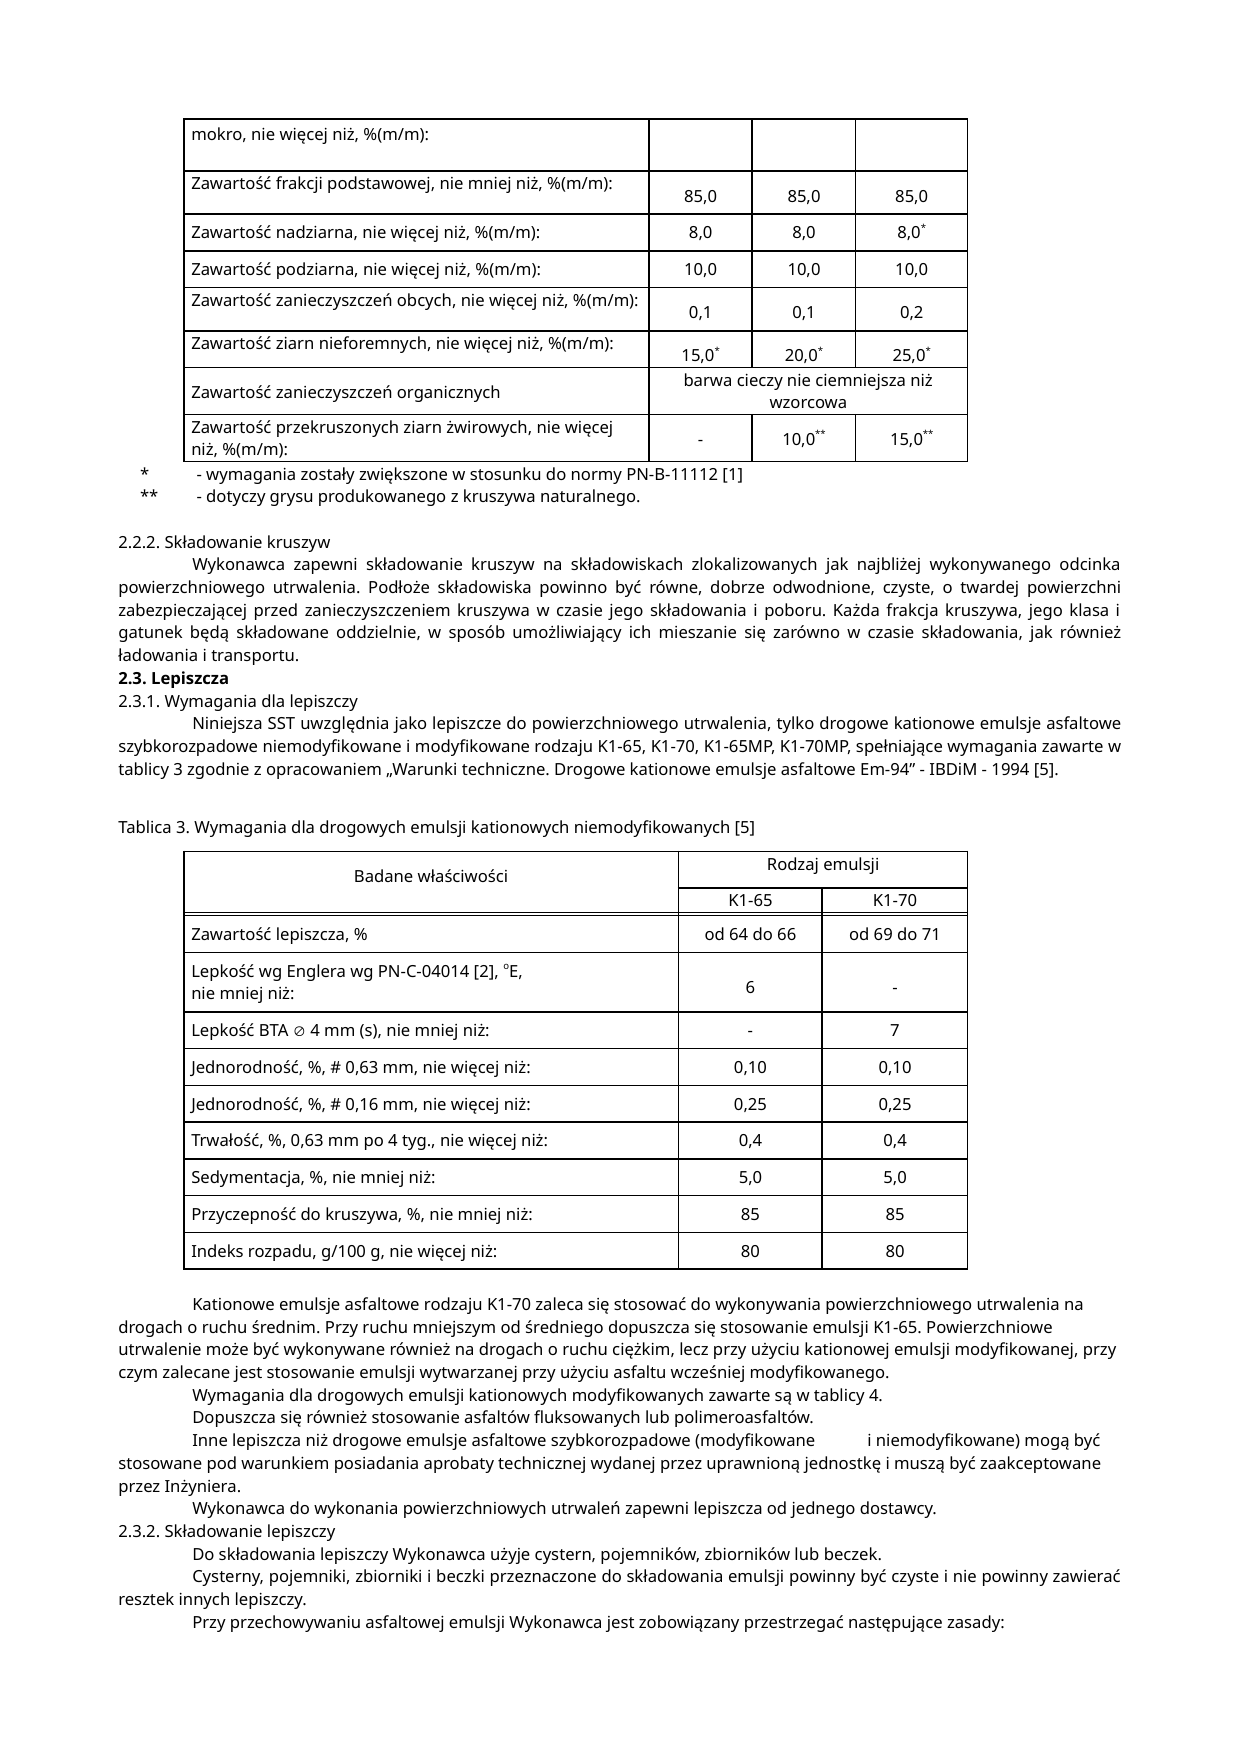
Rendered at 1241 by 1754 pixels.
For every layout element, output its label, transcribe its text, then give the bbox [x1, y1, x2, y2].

table_cell 0,10 [679, 1049, 821, 1084]
table_cell K1-70 [823, 889, 967, 912]
table_cell Jednorodność, %, # 0,63 mm, nie więcej niż: [185, 1049, 678, 1084]
text 2.3.2. Składowanie lepiszczy [118, 1520, 1122, 1542]
text Cysterny, pojemniki, zbiorniki i beczki przeznaczone do składowania emulsji powinny być czyste i nie powinny zawierać resztek innych lepiszczy. [118, 1565, 1122, 1611]
table_cell od 69 do 71 [823, 916, 967, 951]
table_cell 85,0 [753, 172, 855, 213]
table_cell Indeks rozpadu, g/100 g, nie więcej niż: [185, 1233, 678, 1268]
table_cell Przyczepność do kruszywa, %, nie mniej niż: [185, 1196, 678, 1232]
table_cell 0,2 [856, 288, 967, 330]
text Wykonawca zapewni składowanie kruszyw na składowiskach zlokalizowanych jak najbliżej wykonywanego odcinka powierzchniowego utrwalenia. Podłoże składowiska powinno być równe, dobrze odwodnione, czyste, o twardej powierzchni zabezpieczającej przed zanieczyszczeniem kruszywa w czasie jego składowania i poboru. Każda frakcja kruszywa, jego klasa i gatunek będą składowane oddzielnie, w sposób umożliwiający ich mieszanie się zarówno w czasie składowania, jak również ładowania i transportu. [118, 553, 1122, 667]
table_cell 0,4 [823, 1123, 967, 1158]
table_cell 15,0** [856, 415, 967, 461]
table_cell 15,0* [650, 332, 751, 367]
table_cell 80 [679, 1233, 821, 1268]
table_cell 85,0 [650, 172, 751, 213]
text Tablica 3. Wymagania dla drogowych emulsji kationowych niemodyfikowanych [5] [118, 815, 1122, 838]
table_cell Lepkość wg Englera wg PN-C-04014 [2], oE, nie mniej niż: [185, 953, 678, 1011]
table_cell 5,0 [679, 1160, 821, 1195]
table_header Rodzaj emulsji [679, 852, 967, 887]
table_cell 10,0** [753, 415, 855, 461]
table_cell Trwałość, %, 0,63 mm po 4 tyg., nie więcej niż: [185, 1123, 678, 1158]
table_cell 8,0 [753, 215, 855, 250]
text 2.2.2. Składowanie kruszyw [118, 530, 1122, 553]
table_cell 25,0* [856, 332, 967, 367]
text * - wymagania zostały zwiększone w stosunku do normy PN-B-11112 [1] [118, 462, 1122, 485]
table_cell 0,10 [823, 1049, 967, 1084]
table_cell mokro, nie więcej niż, %(m/m): [185, 120, 648, 170]
text 2.3.1. Wymagania dla lepiszczy [118, 689, 1122, 712]
text Do składowania lepiszczy Wykonawca użyje cystern, pojemników, zbiorników lub beczek. [118, 1542, 1122, 1565]
table_cell 80 [823, 1233, 967, 1268]
table_cell [650, 120, 751, 170]
table_cell 7 [823, 1013, 967, 1048]
text Przy przechowywaniu asfaltowej emulsji Wykonawca jest zobowiązany przestrzegać następujące zasady: [118, 1611, 1122, 1633]
table_cell 0,4 [679, 1123, 821, 1158]
table_cell [185, 887, 678, 912]
table_cell 0,25 [823, 1086, 967, 1121]
table_cell Zawartość nadziarna, nie więcej niż, %(m/m): [185, 215, 648, 250]
text 2.3. Lepiszcza [118, 667, 1122, 689]
table_cell Sedymentacja, %, nie mniej niż: [185, 1160, 678, 1195]
table_cell - [650, 415, 751, 461]
table_cell [753, 120, 855, 170]
table_cell 6 [679, 953, 821, 1011]
table_cell barwa cieczy nie ciemniejsza niż wzorcowa [650, 368, 967, 414]
text Wykonawca do wykonania powierzchniowych utrwaleń zapewni lepiszcza od jednego dostawcy. [118, 1497, 1122, 1520]
table_cell [856, 120, 967, 170]
table_cell od 64 do 66 [679, 916, 821, 951]
table_cell - [823, 953, 967, 1011]
table_cell Zawartość przekruszonych ziarn żwirowych, nie więcej niż, %(m/m): [185, 415, 648, 461]
table_cell K1-65 [679, 889, 821, 912]
text Kationowe emulsje asfaltowe rodzaju K1-70 zaleca się stosować do wykonywania powierzchniowego utrwalenia na drogach o ruchu średnim. Przy ruchu mniejszym od średniego dopuszcza się stosowanie emulsji K1-65. Powierzchniowe utrwalenie może być wykonywane również na drogach o ruchu ciężkim, lecz przy użyciu kationowej emulsji modyfikowanej, przy czym zalecane jest stosowanie emulsji wytwarzanej przy użyciu asfaltu wcześniej modyfikowanego. [118, 1293, 1122, 1383]
table_cell 0,1 [753, 288, 855, 330]
text Wymagania dla drogowych emulsji kationowych modyfikowanych zawarte są w tablicy 4. [118, 1383, 1122, 1406]
table_cell 0,25 [679, 1086, 821, 1121]
table_cell 85 [823, 1196, 967, 1232]
text Dopuszcza się również stosowanie asfaltów fluksowanych lub polimeroasfaltów. [118, 1406, 1122, 1429]
table_cell 10,0 [856, 252, 967, 287]
table_cell 85,0 [856, 172, 967, 213]
table_cell 10,0 [753, 252, 855, 287]
text ** - dotyczy grysu produkowanego z kruszywa naturalnego. [118, 485, 1122, 508]
text Niniejsza SST uwzględnia jako lepiszcze do powierzchniowego utrwalenia, tylko drogowe kationowe emulsje asfaltowe szybkorozpadowe niemodyfikowane i modyfikowane rodzaju K1-65, K1-70, K1-65MP, K1-70MP, spełniające wymagania zawarte w tablicy 3 zgodnie z opracowaniem „Warunki techniczne. Drogowe kationowe emulsje asfaltowe Em-94” - IBDiM - 1994 [5]. [118, 712, 1122, 780]
table_header Badane właściwości [185, 852, 678, 887]
table_cell 8,0 [650, 215, 751, 250]
table_cell Zawartość zanieczyszczeń obcych, nie więcej niż, %(m/m): [185, 288, 648, 330]
table_cell Zawartość ziarn nieforemnych, nie więcej niż, %(m/m): [185, 332, 648, 367]
table_cell 0,1 [650, 288, 751, 330]
table_cell 10,0 [650, 252, 751, 287]
table_cell Lepkość BTA  4 mm (s), nie mniej niż: [185, 1013, 678, 1048]
table_cell Zawartość zanieczyszczeń organicznych [185, 368, 648, 414]
table_cell 8,0* [856, 215, 967, 250]
table_cell Zawartość podziarna, nie więcej niż, %(m/m): [185, 252, 648, 287]
table_cell 20,0* [753, 332, 855, 367]
table_cell 5,0 [823, 1160, 967, 1195]
table_cell Zawartość lepiszcza, % [185, 916, 678, 951]
table_cell - [679, 1013, 821, 1048]
table_cell Jednorodność, %, # 0,16 mm, nie więcej niż: [185, 1086, 678, 1121]
table_cell 85 [679, 1196, 821, 1232]
text Inne lepiszcza niż drogowe emulsje asfaltowe szybkorozpadowe (modyfikowane i niemodyfikowane) mogą być stosowane pod warunkiem posiadania aprobaty technicznej wydanej przez uprawnioną jednostkę i muszą być zaakceptowane przez Inżyniera. [118, 1429, 1122, 1497]
table_cell Zawartość frakcji podstawowej, nie mniej niż, %(m/m): [185, 172, 648, 213]
